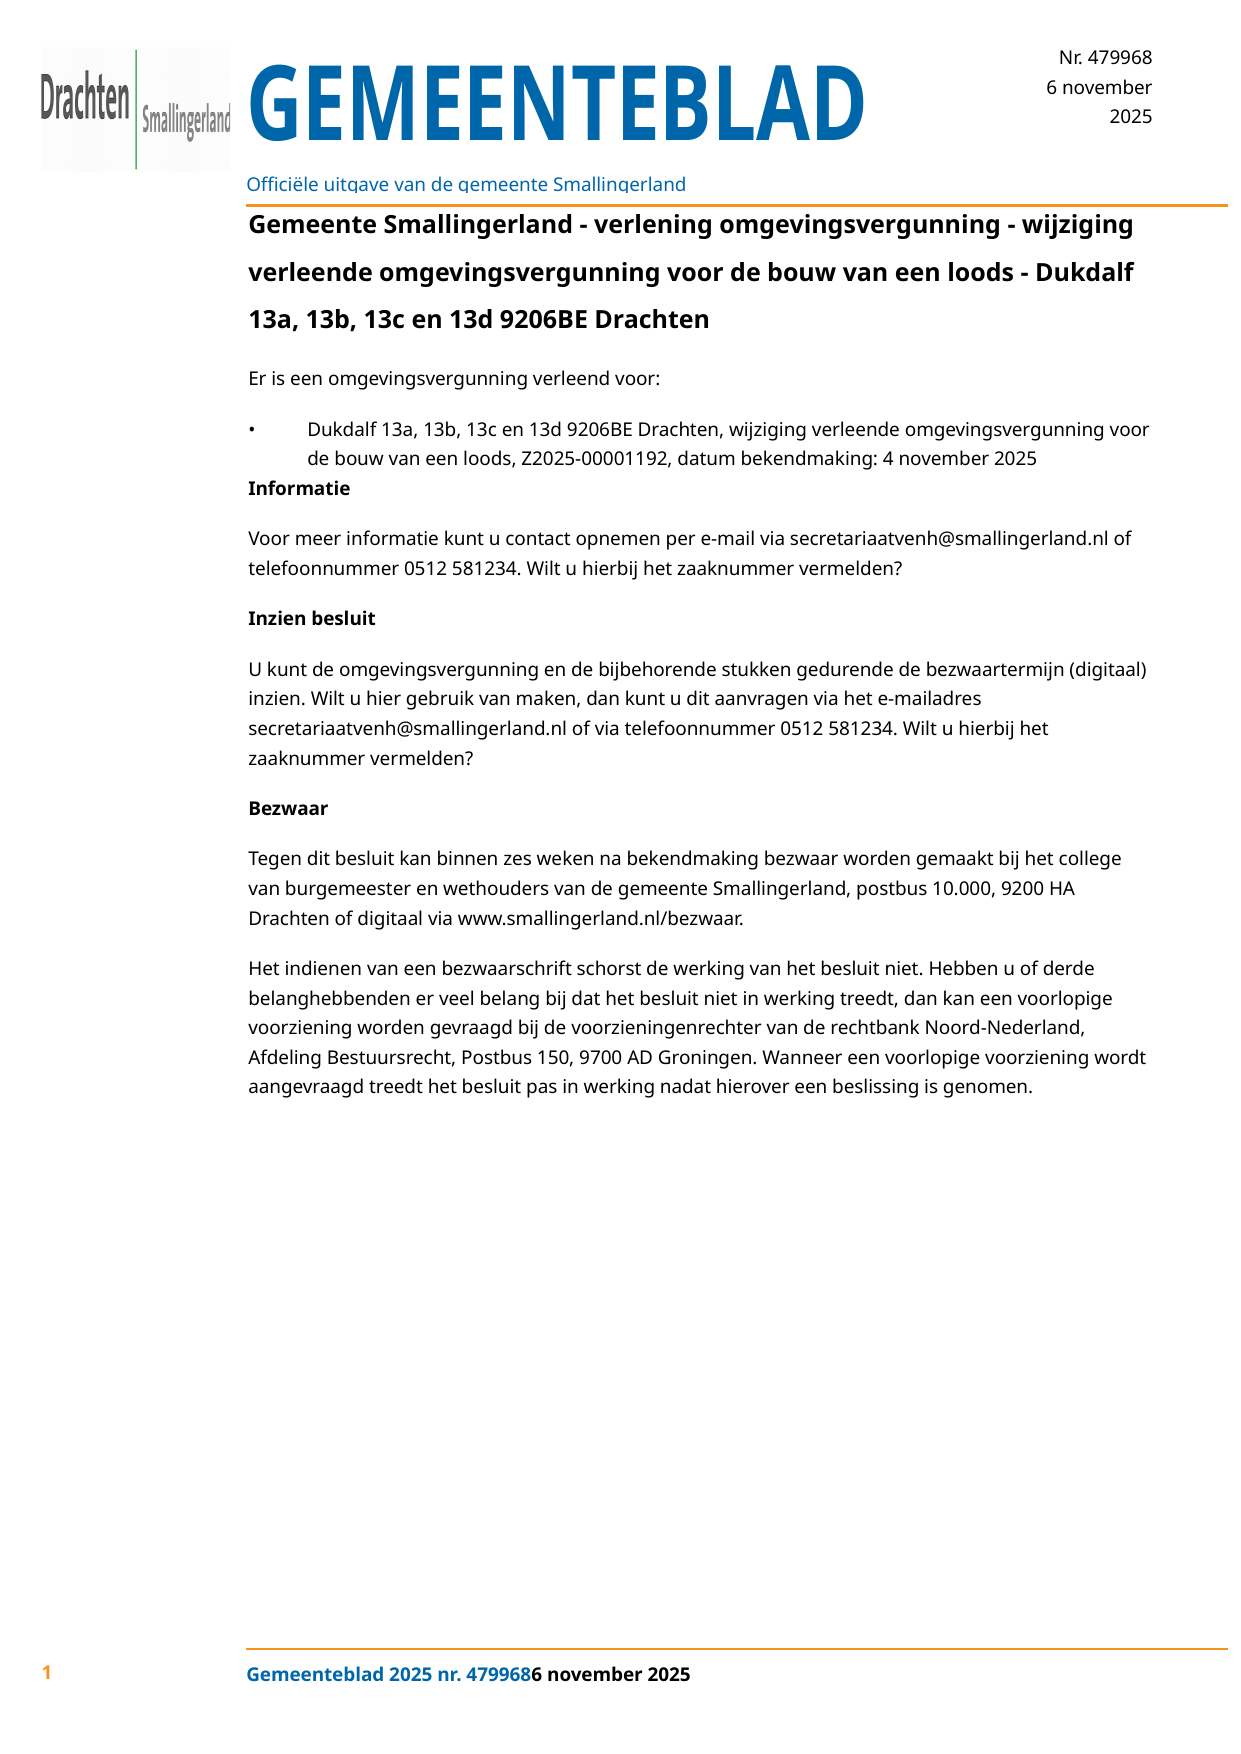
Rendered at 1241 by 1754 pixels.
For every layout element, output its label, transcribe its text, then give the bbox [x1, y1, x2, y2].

text Tegen dit besluit kan binnen zes weken na bekendmaking bezwaar worden gemaakt bij het college van burgemeester en wethouders van de gemeente Smallingerland, postbus 10.000, 9200 HA Drachten of digitaal via www.smallingerland.nl/bezwaar. [248, 846, 1152, 930]
text Het indienen van een bezwaarschrift schorst de werking van het besluit niet. Hebben u of derde belanghebbenden er veel belang bij dat het besluit niet in werking treedt, dan kan een voorlopige voorziening worden gevraagd bij de voorzieningenrechter van de rechtbank Noord-Nederland, Afdeling Bestuursrecht, Postbus 150, 9700 AD Groningen. Wanneer een voorlopige voorziening wordt aangevraagd treedt het besluit pas in werking nadat hierover een beslissing is genomen. [248, 955, 1152, 1099]
picture [41, 47, 231, 172]
text Gemeente Smallingerland - verlening omgevingsvergunning - wijziging verleende omgevingsvergunning voor de bouw van een loods - Dukdalf 13a, 13b, 13c en 13d 9206BE Drachten [248, 207, 1152, 336]
text Informatie [248, 475, 1152, 501]
list Dukdalf 13a, 13b, 13c en 13d 9206BE Drachten, wijziging verleende omgevingsvergunning voor de bouw van een loods, Z2025-00001192, datum bekendmaking: 4 november 2025 [248, 416, 1152, 471]
text Voor meer informatie kunt u contact opnemen per e-mail via secretariaatvenh@smallingerland.nl of telefoonnummer 0512 581234. Wilt u hierbij het zaaknummer vermelden? [248, 526, 1152, 581]
text Bezwaar [248, 795, 1152, 821]
text Er is een omgevingsvergunning verleend voor: [248, 366, 1152, 391]
text Inzien besluit [248, 606, 1152, 631]
text U kunt de omgevingsvergunning en de bijbehorende stukken gedurende de bezwaartermijn (digitaal) inzien. Wilt u hier gebruik van maken, dan kunt u dit aanvragen via het e-mailadres secretariaatvenh@smallingerland.nl of via telefoonnummer 0512 581234. Wilt u hierbij het zaaknummer vermelden? [248, 656, 1152, 770]
